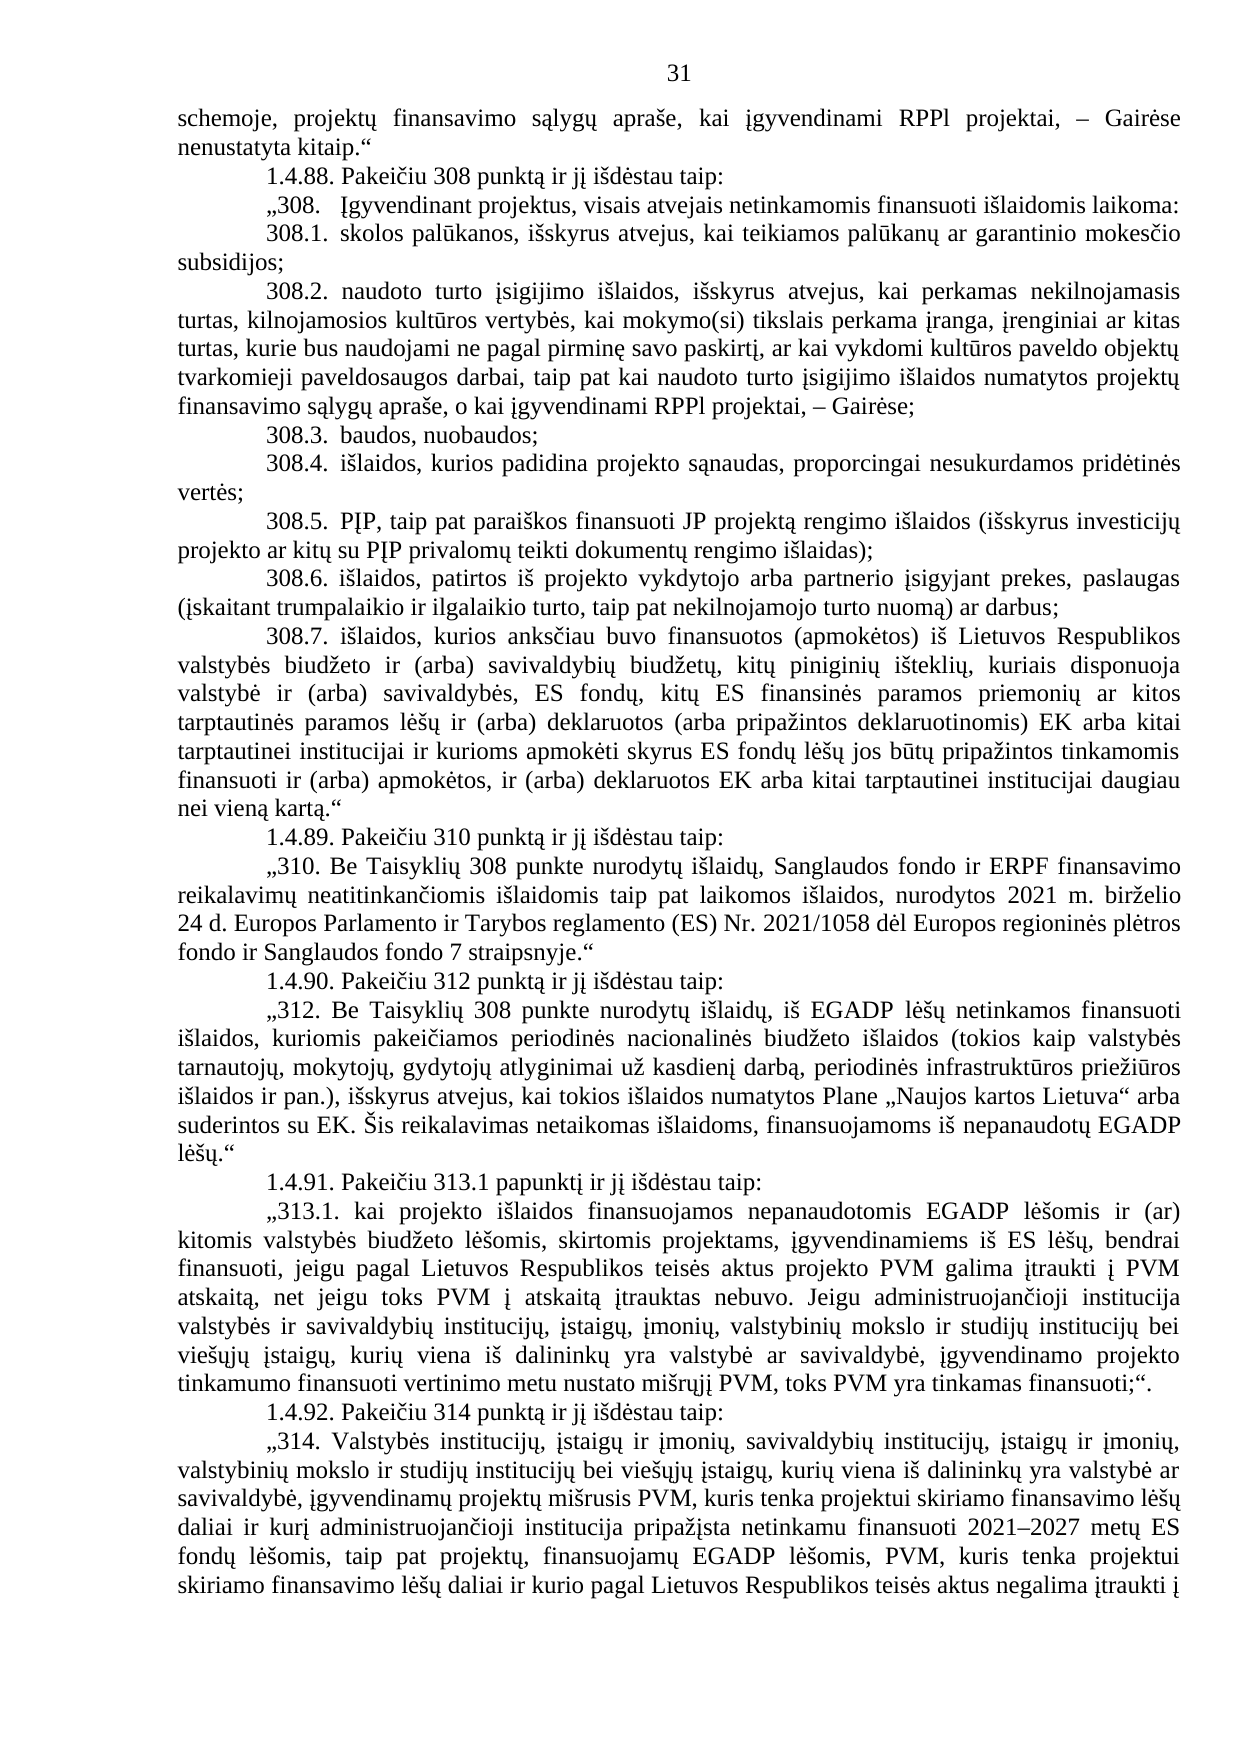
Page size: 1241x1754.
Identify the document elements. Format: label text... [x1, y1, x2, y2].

text 1.4.91. Pakeičiu 313.1 papunktį ir jį išdėstau taip: [266, 1167, 1181, 1196]
text schemoje, projektų finansavimo sąlygų apraše, kai įgyvendinami RPPl projektai, – Gairėse nenustatyta kitaip.“ [177, 103, 1181, 161]
text 308.4. išlaidos, kurios padidina projekto sąnaudas, proporcingai nesukurdamos pridėtinės vertės; [177, 448, 1181, 506]
text 308.5. PĮP, taip pat paraiškos finansuoti JP projektą rengimo išlaidos (išskyrus investicijų projekto ar kitų su PĮP privalomų teikti dokumentų rengimo išlaidas); [177, 506, 1181, 563]
text „312. Be Taisyklių 308 punkte nurodytų išlaidų, iš EGADP lėšų netinkamos finansuoti išlaidos, kuriomis pakeičiamos periodinės nacionalinės biudžeto išlaidos (tokios kaip valstybės tarnautojų, mokytojų, gydytojų atlyginimai už kasdienį darbą, periodinės infrastruktūros priežiūros išlaidos ir pan.), išskyrus atvejus, kai tokios išlaidos numatytos Plane „Naujos kartos Lietuva“ arba suderintos su EK. Šis reikalavimas netaikomas išlaidoms, finansuojamoms iš nepanaudotų EGADP lėšų.“ [177, 995, 1181, 1167]
text „314. Valstybės institucijų, įstaigų ir įmonių, savivaldybių institucijų, įstaigų ir įmonių, valstybinių mokslo ir studijų institucijų bei viešųjų įstaigų, kurių viena iš dalininkų yra valstybė ar savivaldybė, įgyvendinamų projektų mišrusis PVM, kuris tenka projektui skiriamo finansavimo lėšų daliai ir kurį administruojančioji institucija pripažįsta netinkamu finansuoti 2021–2027 metų ES fondų lėšomis, taip pat projektų, finansuojamų EGADP lėšomis, PVM, kuris tenka projektui skiriamo finansavimo lėšų daliai ir kurio pagal Lietuvos Respublikos teisės aktus negalima įtraukti į [177, 1426, 1181, 1598]
text „308. Įgyvendinant projektus, visais atvejais netinkamomis finansuoti išlaidomis laikoma: [177, 190, 1181, 218]
text 1.4.92. Pakeičiu 314 punktą ir jį išdėstau taip: [266, 1397, 1181, 1426]
text „310. Be Taisyklių 308 punkte nurodytų išlaidų, Sanglaudos fondo ir ERPF finansavimo reikalavimų neatitinkančiomis išlaidomis taip pat laikomos išlaidos, nurodytos 2021 m. birželio 24 d. Europos Parlamento ir Tarybos reglamento (ES) Nr. 2021/1058 dėl Europos regioninės plėtros fondo ir Sanglaudos fondo 7 straipsnyje.“ [177, 851, 1181, 966]
text „313.1. kai projekto išlaidos finansuojamos nepanaudotomis EGADP lėšomis ir (ar) kitomis valstybės biudžeto lėšomis, skirtomis projektams, įgyvendinamiems iš ES lėšų, bendrai finansuoti, jeigu pagal Lietuvos Respublikos teisės aktus projekto PVM galima įtraukti į PVM atskaitą, net jeigu toks PVM į atskaitą įtrauktas nebuvo. Jeigu administruojančioji institucija valstybės ir savivaldybių institucijų, įstaigų, įmonių, valstybinių mokslo ir studijų institucijų bei viešųjų įstaigų, kurių viena iš dalininkų yra valstybė ar savivaldybė, įgyvendinamo projekto tinkamumo finansuoti vertinimo metu nustato mišrųjį PVM, toks PVM yra tinkamas finansuoti;“. [177, 1196, 1181, 1397]
text 308.7. išlaidos, kurios anksčiau buvo finansuotos (apmokėtos) iš Lietuvos Respublikos valstybės biudžeto ir (arba) savivaldybių biudžetų, kitų piniginių išteklių, kuriais disponuoja valstybė ir (arba) savivaldybės, ES fondų, kitų ES finansinės paramos priemonių ar kitos tarptautinės paramos lėšų ir (arba) deklaruotos (arba pripažintos deklaruotinomis) EK arba kitai tarptautinei institucijai ir kurioms apmokėti skyrus ES fondų lėšų jos būtų pripažintos tinkamomis finansuoti ir (arba) apmokėtos, ir (arba) deklaruotos EK arba kitai tarptautinei institucijai daugiau nei vieną kartą.“ [177, 621, 1181, 822]
text 308.3. baudos, nuobaudos; [177, 420, 1181, 448]
text 308.2. naudoto turto įsigijimo išlaidos, išskyrus atvejus, kai perkamas nekilnojamasis turtas, kilnojamosios kultūros vertybės, kai mokymo(si) tikslais perkama įranga, įrenginiai ar kitas turtas, kurie bus naudojami ne pagal pirminę savo paskirtį, ar kai vykdomi kultūros paveldo objektų tvarkomieji paveldosaugos darbai, taip pat kai naudoto turto įsigijimo išlaidos numatytos projektų finansavimo sąlygų apraše, o kai įgyvendinami RPPl projektai, – Gairėse; [177, 276, 1181, 420]
text 308.1. skolos palūkanos, išskyrus atvejus, kai teikiamos palūkanų ar garantinio mokesčio subsidijos; [177, 218, 1181, 276]
text 1.4.90. Pakeičiu 312 punktą ir jį išdėstau taip: [266, 966, 1181, 995]
text 1.4.88. Pakeičiu 308 punktą ir jį išdėstau taip: [266, 161, 1181, 190]
text 308.6. išlaidos, patirtos iš projekto vykdytojo arba partnerio įsigyjant prekes, paslaugas (įskaitant trumpalaikio ir ilgalaikio turto, taip pat nekilnojamojo turto nuomą) ar darbus; [177, 563, 1181, 621]
text 1.4.89. Pakeičiu 310 punktą ir jį išdėstau taip: [266, 822, 1181, 851]
